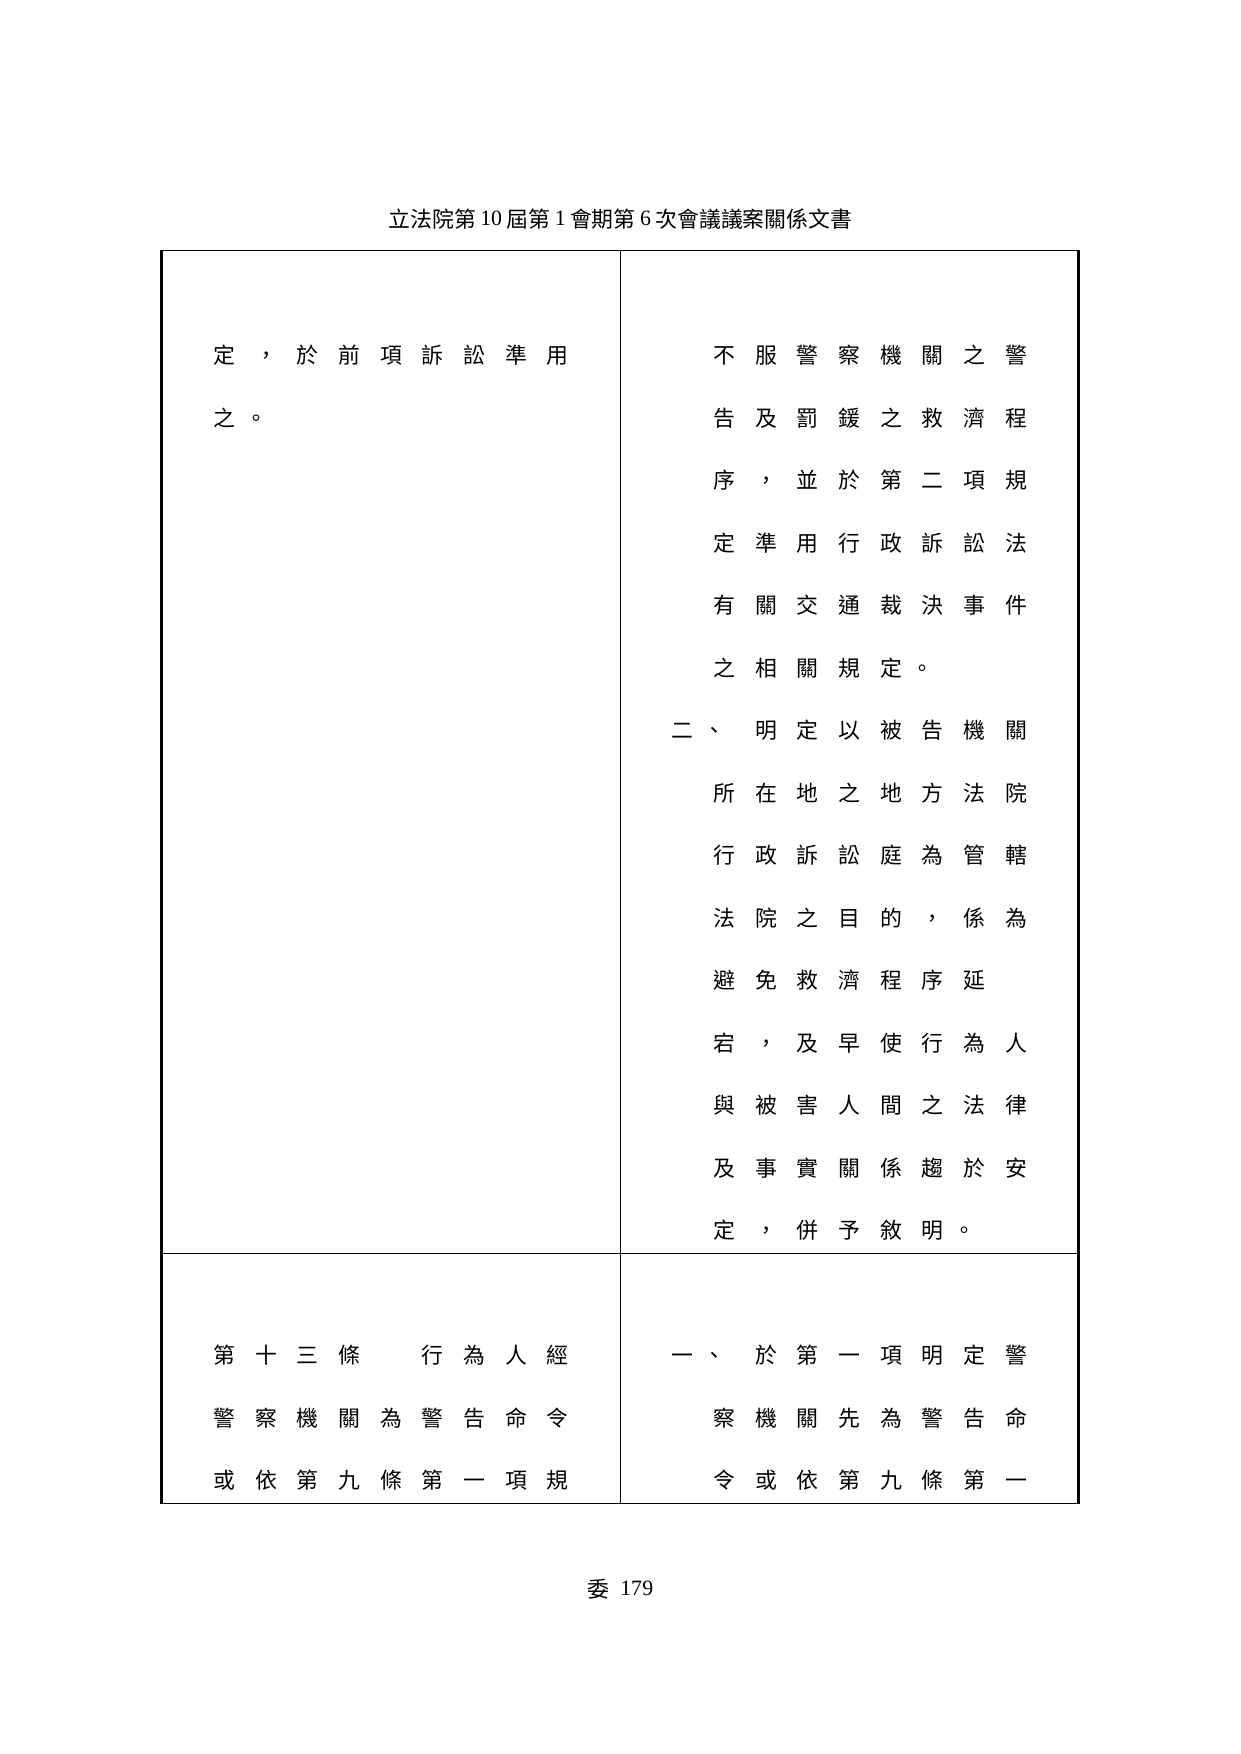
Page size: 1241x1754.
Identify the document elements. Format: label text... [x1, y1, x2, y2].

table_cell 不服警察機關之警告及罰鍰之救濟程序，並於第二項規定準用行政訴訟法有關交通裁決事件之相關規定。 二、明定以被告機關所在地之地方法院行政訴訟庭為管轄法院之目的，係為避免救濟程序延宕，及早使行為人與被害人間之法律及事實關係趨於安定，併予敘明。 [621, 251, 1077, 1253]
table_cell 第十三條 行為人經警察機關為警告命令或依第九條第一項規 [163, 1254, 620, 1503]
table_cell 一、於第一項明定警察機關先為警告命令或依第九條第一 [621, 1254, 1077, 1503]
table_cell 定，於前項訴訟準用之。 [163, 251, 620, 1253]
